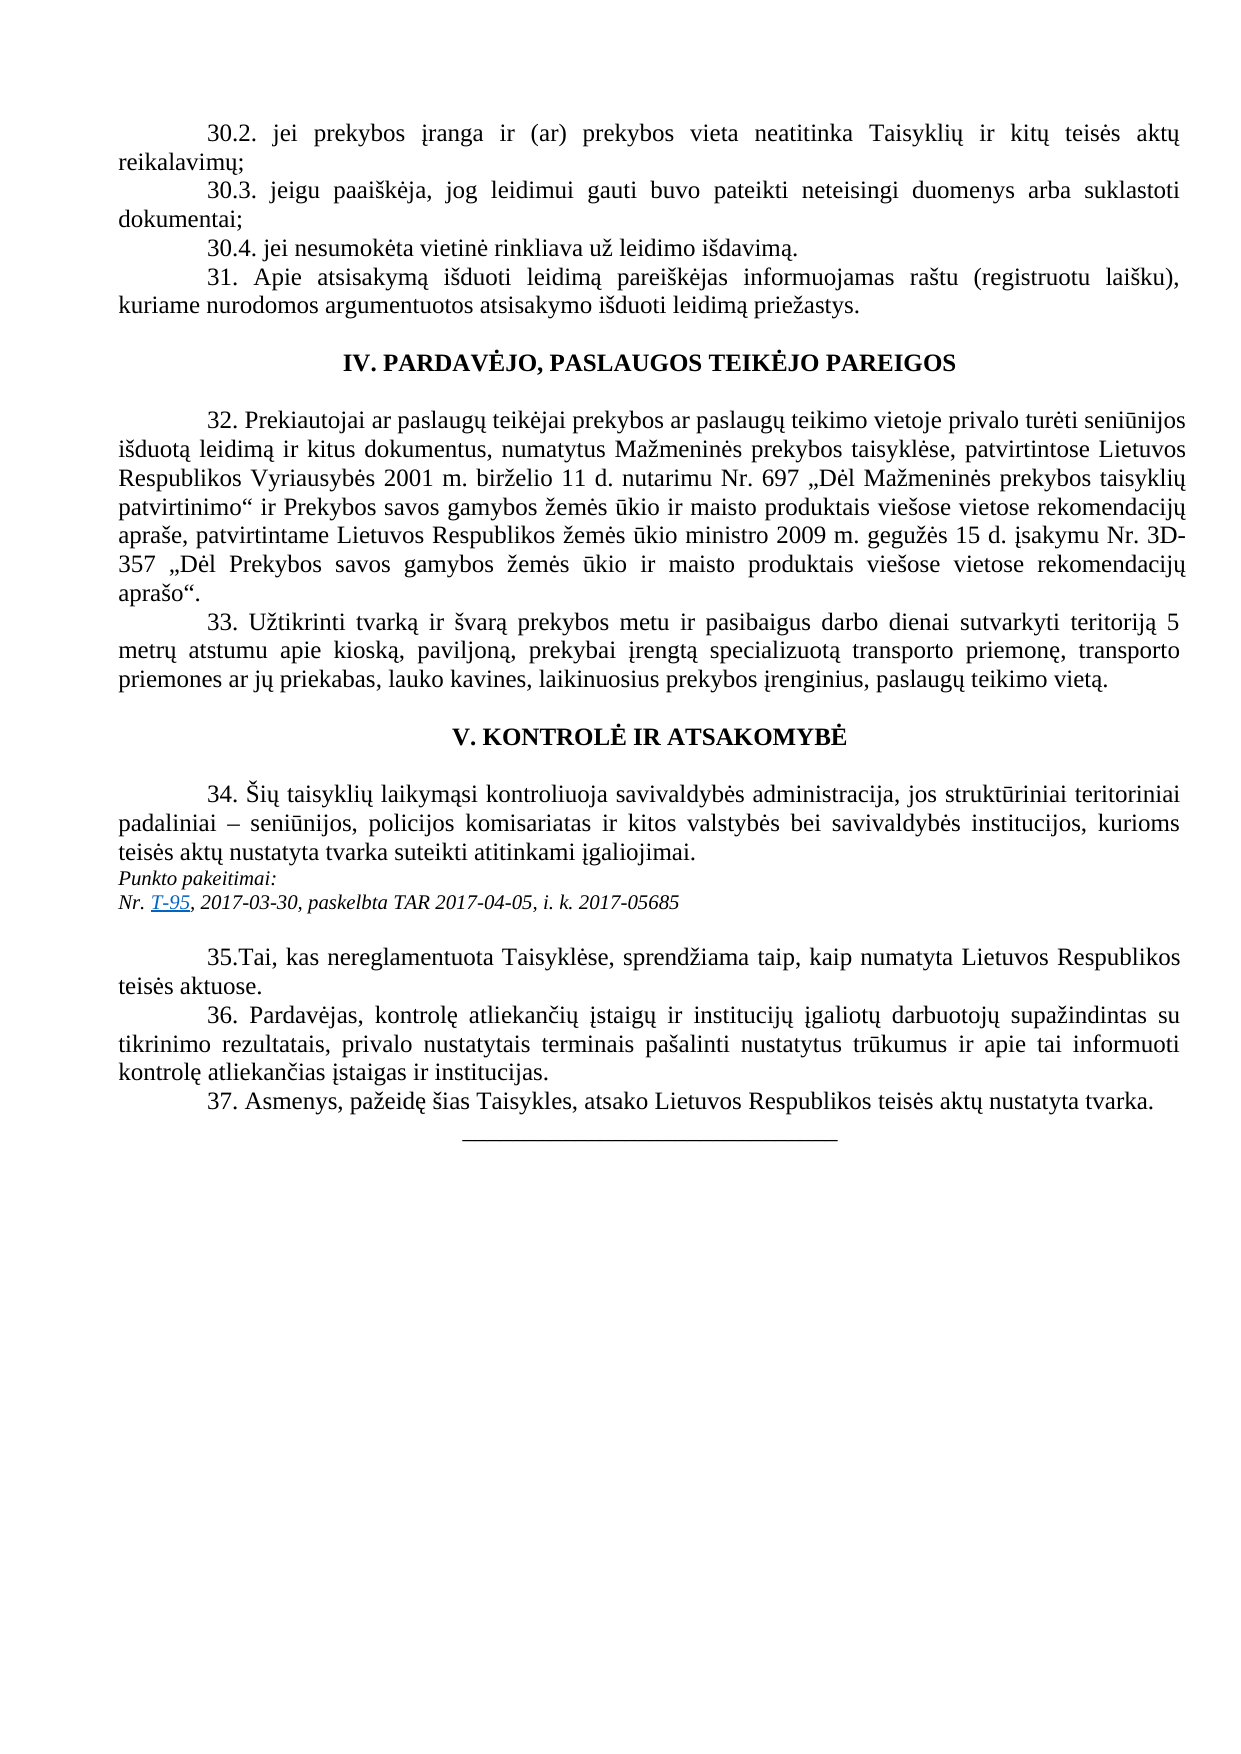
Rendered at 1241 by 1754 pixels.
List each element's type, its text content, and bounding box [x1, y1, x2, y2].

text 33. Užtikrinti tvarką ir švarą prekybos metu ir pasibaigus darbo dienai sutvarkyti teritoriją 5 metrų atstumu apie kioską, paviljoną, prekybai įrengtą specializuotą transporto priemonę, transporto priemones ar jų priekabas, lauko kavines, laikinuosius prekybos įrenginius, paslaugų teikimo vietą. [118, 607, 1181, 693]
text 36. Pardavėjas, kontrolę atliekančių įstaigų ir institucijų įgaliotų darbuotojų supažindintas su tikrinimo rezultatais, privalo nustatytais terminais pašalinti nustatytus trūkumus ir apie tai informuoti kontrolę atliekančias įstaigas ir institucijas. [118, 1000, 1181, 1086]
text 37. Asmenys, pažeidę šias Taisykles, atsako Lietuvos Respublikos teisės aktų nustatyta tvarka. [118, 1086, 1181, 1115]
text Nr. T-95, 2017-03-30, paskelbta TAR 2017-04-05, i. k. 2017-05685 [118, 890, 1181, 914]
text Punkto pakeitimai: [118, 866, 1181, 890]
text 31. Apie atsisakymą išduoti leidimą pareiškėjas informuojamas raštu (registruotu laišku), kuriame nurodomos argumentuotos atsisakymo išduoti leidimą priežastys. [118, 262, 1181, 319]
text 30.4. jei nesumokėta vietinė rinkliava už leidimo išdavimą. [118, 233, 1181, 262]
text 30.3. jeigu paaiškėja, jog leidimui gauti buvo pateikti neteisingi duomenys arba suklastoti dokumentai; [118, 176, 1181, 233]
text 32. Prekiautojai ar paslaugų teikėjai prekybos ar paslaugų teikimo vietoje privalo turėti seniūnijos išduotą leidimą ir kitus dokumentus, numatytus Mažmeninės prekybos taisyklėse, patvirtintose Lietuvos Respublikos Vyriausybės 2001 m. birželio 11 d. nutarimu Nr. 697 „Dėl Mažmeninės prekybos taisyklių patvirtinimo“ ir Prekybos savos gamybos žemės ūkio ir maisto produktais viešose vietose rekomendacijų apraše, patvirtintame Lietuvos Respublikos žemės ūkio ministro 2009 m. gegužės 15 d. įsakymu Nr. 3D-357 „Dėl Prekybos savos gamybos žemės ūkio ir maisto produktais viešose vietose rekomendacijų aprašo“. [118, 406, 1187, 607]
text IV. PARDAVĖJO, PASLAUGOS TEIKĖJO PAREIGOS [118, 348, 1181, 377]
text 34. Šių taisyklių laikymąsi kontroliuoja savivaldybės administracija, jos struktūriniai teritoriniai padaliniai – seniūnijos, policijos komisariatas ir kitos valstybės bei savivaldybės institucijos, kurioms teisės aktų nustatyta tvarka suteikti atitinkami įgaliojimai. [118, 779, 1181, 866]
text 30.2. jei prekybos įranga ir (ar) prekybos vieta neatitinka Taisyklių ir kitų teisės aktų reikalavimų; [118, 118, 1181, 176]
text V. KONTROLĖ IR ATSAKOMYBĖ [118, 722, 1181, 751]
text 35.Tai, kas nereglamentuota Taisyklėse, sprendžiama taip, kaip numatyta Lietuvos Respublikos teisės aktuose. [118, 942, 1181, 1000]
text ______________________________ [118, 1115, 1181, 1144]
